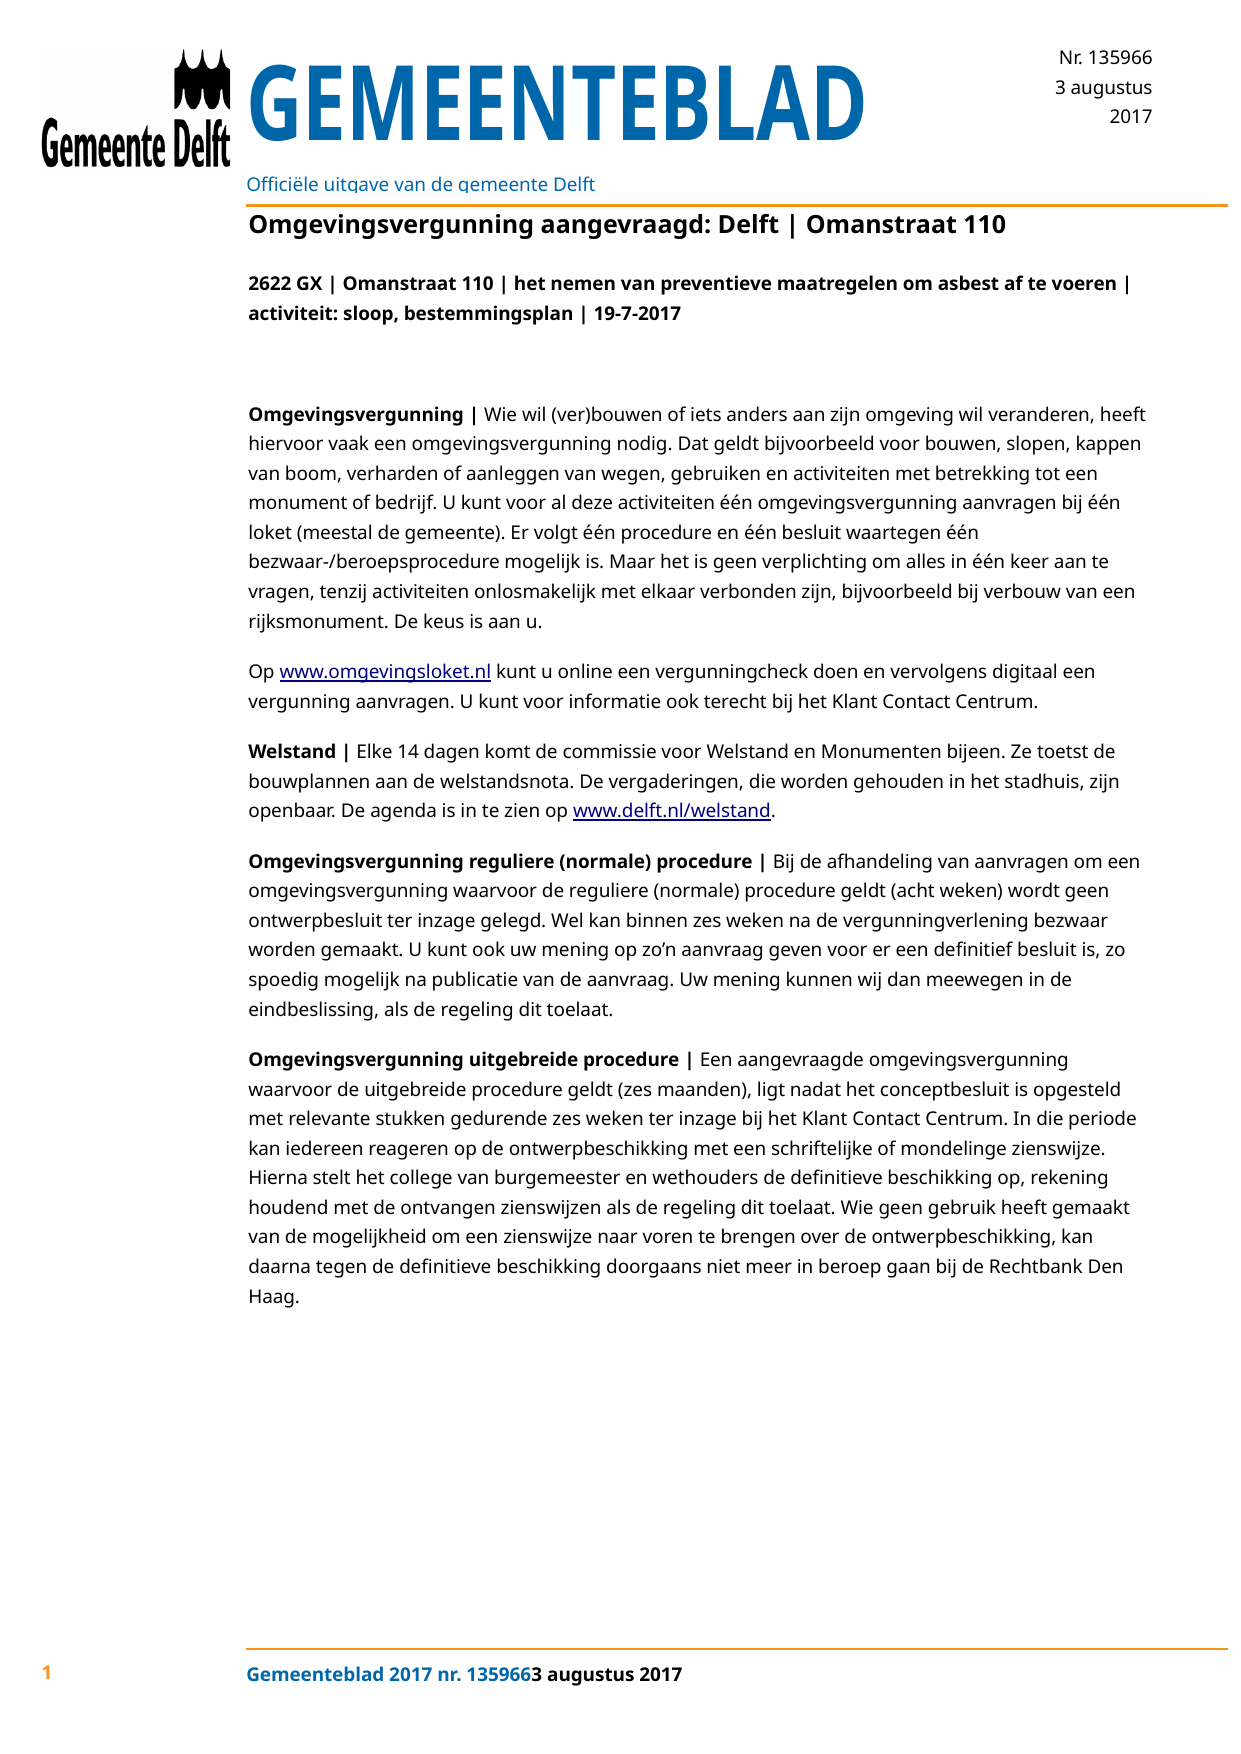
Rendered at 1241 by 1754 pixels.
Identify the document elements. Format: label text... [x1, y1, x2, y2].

text Omgevingsvergunning | Wie wil (ver)bouwen of iets anders aan zijn omgeving wil veranderen, heeft hiervoor vaak een omgevingsvergunning nodig. Dat geldt bijvoorbeeld voor bouwen, slopen, kappen van boom, verharden of aanleggen van wegen, gebruiken en activiteiten met betrekking tot een monument of bedrijf. U kunt voor al deze activiteiten één omgevingsvergunning aanvragen bij één loket (meestal de gemeente). Er volgt één procedure en één besluit waartegen één bezwaar-/beroepsprocedure mogelijk is. Maar het is geen verplichting om alles in één keer aan te vragen, tenzij activiteiten onlosmakelijk met elkaar verbonden zijn, bijvoorbeeld bij verbouw van een rijksmonument. De keus is aan u. [248, 401, 1152, 633]
picture [41, 47, 231, 172]
text 2622 GX | Omanstraat 110 | het nemen van preventieve maatregelen om asbest af te voeren | activiteit: sloop, bestemmingsplan | 19-7-2017 [248, 270, 1152, 326]
text Welstand | Elke 14 dagen komt de commissie voor Welstand en Monumenten bijeen. Ze toetst de bouwplannen aan de welstandsnota. De vergaderingen, die worden gehouden in het stadhuis, zijn openbaar. De agenda is in te zien op www.delft.nl/welstand. [248, 738, 1152, 823]
text Omgevingsvergunning reguliere (normale) procedure | Bij de afhandeling van aanvragen om een omgevingsvergunning waarvoor de reguliere (normale) procedure geldt (acht weken) wordt geen ontwerpbesluit ter inzage gelegd. Wel kan binnen zes weken na de vergunningverlening bezwaar worden gemaakt. U kunt ook uw mening op zo’n aanvraag geven voor er een definitief besluit is, zo spoedig mogelijk na publicatie van de aanvraag. Uw mening kunnen wij dan meewegen in de eindbeslissing, als de regeling dit toelaat. [248, 848, 1152, 1021]
text Op www.omgevingsloket.nl kunt u online een vergunningcheck doen en vervolgens digitaal een vergunning aanvragen. U kunt voor informatie ook terecht bij het Klant Contact Centrum. [248, 658, 1152, 713]
text Omgevingsvergunning uitgebreide procedure | Een aangevraagde omgevingsvergunning waarvoor de uitgebreide procedure geldt (zes maanden), ligt nadat het conceptbesluit is opgesteld met relevante stukken gedurende zes weken ter inzage bij het Klant Contact Centrum. In die periode kan iedereen reageren op de ontwerpbeschikking met een schriftelijke of mondelinge zienswijze. Hierna stelt het college van burgemeester en wethouders de definitieve beschikking op, rekening houdend met de ontvangen zienswijzen als de regeling dit toelaat. Wie geen gebruik heeft gemaakt van de mogelijkheid om een zienswijze naar voren te brengen over de ontwerpbeschikking, kan daarna tegen de definitieve beschikking doorgaans niet meer in beroep gaan bij de Rechtbank Den Haag. [248, 1046, 1152, 1308]
text Omgevingsvergunning aangevraagd: Delft | Omanstraat 110 [248, 207, 1152, 241]
